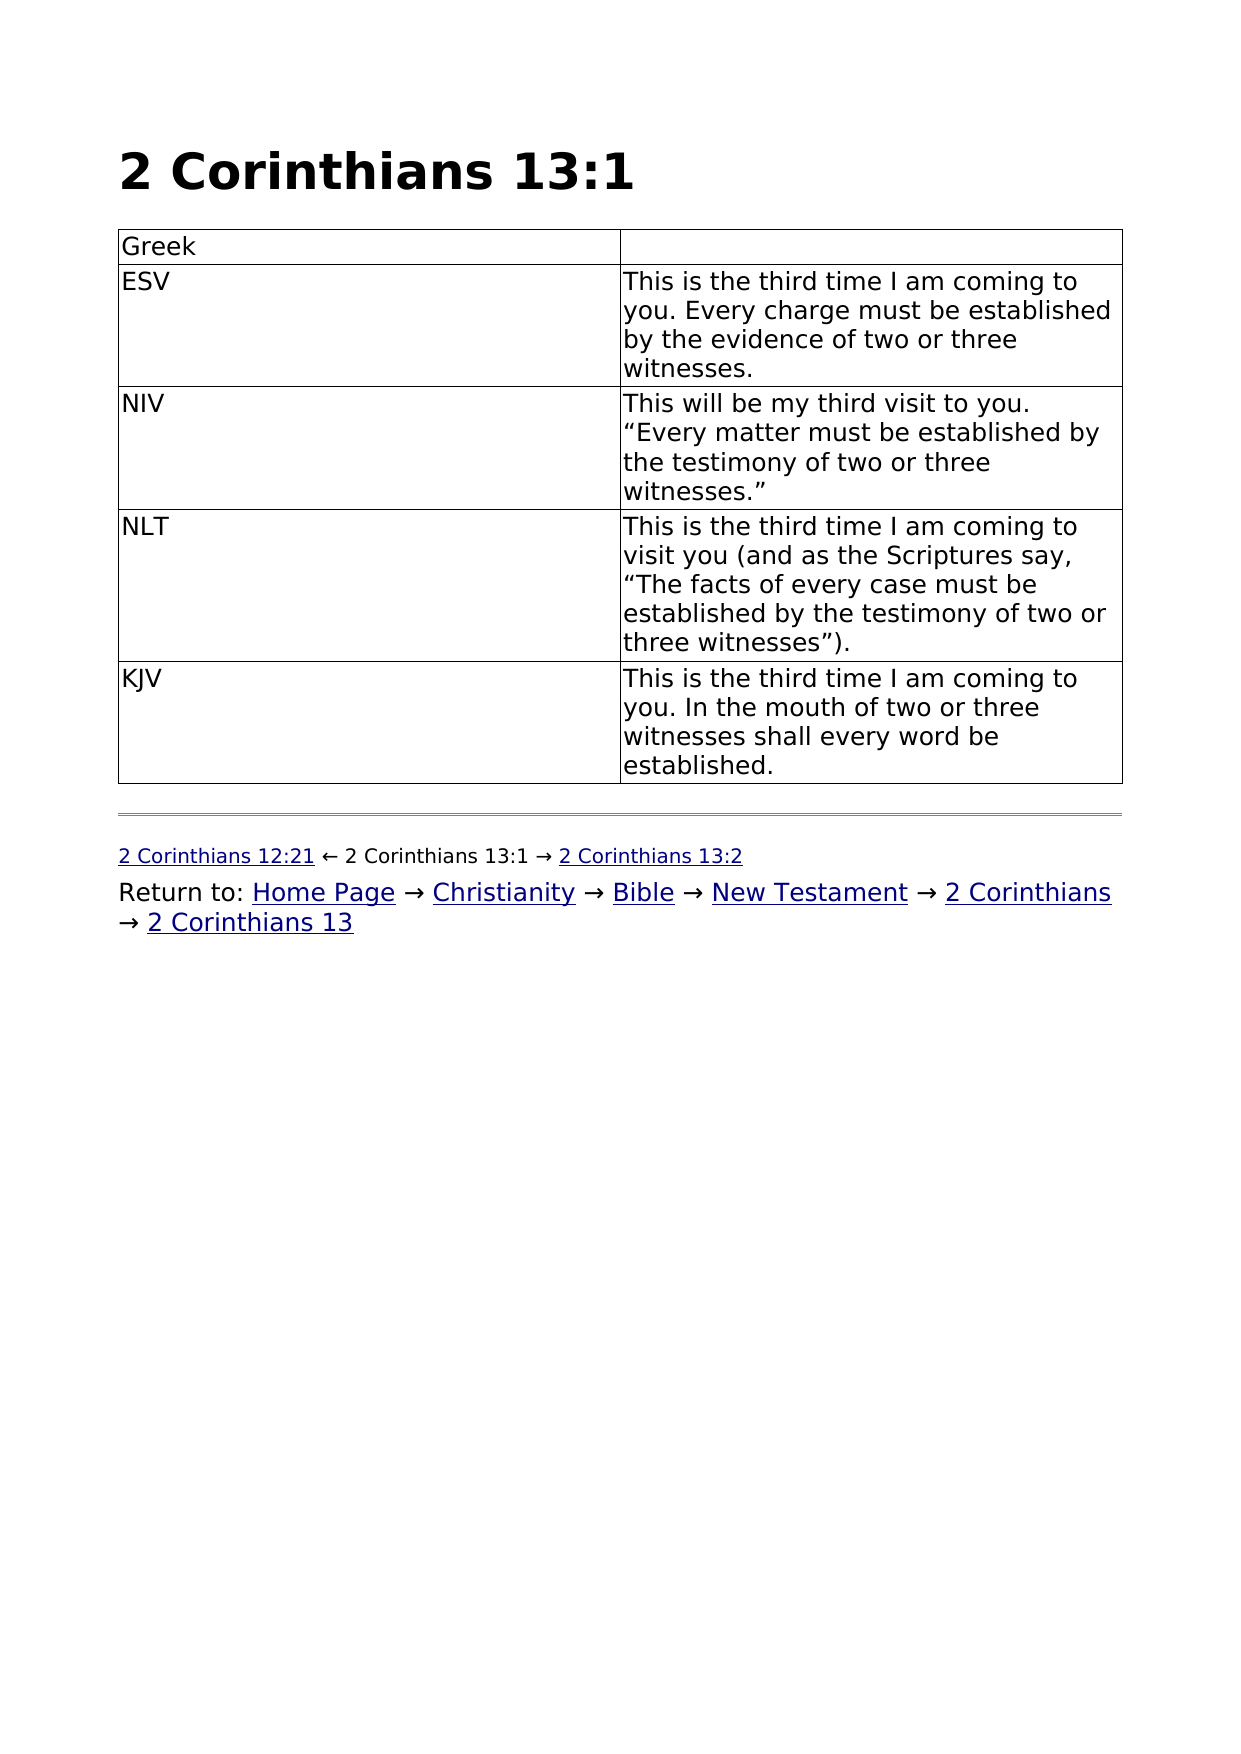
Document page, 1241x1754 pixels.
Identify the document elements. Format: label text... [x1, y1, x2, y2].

table_cell This will be my third visit to you. “Every matter must be established by the testimony of two or three witnesses.” [621, 387, 1122, 509]
table_cell This is the third time I am coming to you. In the mouth of two or three witnesses shall every word be established. [621, 662, 1122, 783]
table_cell NIV [119, 387, 620, 509]
table_header Greek [119, 230, 620, 264]
table_cell This is the third time I am coming to you. Every charge must be established by the evidence of two or three witnesses. [621, 265, 1122, 386]
text 2 Corinthians 12:21 ← 2 Corinthians 13:1 → 2 Corinthians 13:2 [118, 844, 1122, 879]
subtitle 2 Corinthians 13:1 [118, 143, 1122, 201]
table_cell This is the third time I am coming to visit you (and as the Scriptures say, “The facts of every case must be established by the testimony of two or three witnesses”). [621, 510, 1122, 661]
text Return to: Home Page → Christianity → Bible → New Testament → 2 Corinthians → 2 Corinthians 13 [118, 879, 1122, 937]
table_cell NLT [119, 510, 620, 661]
table_cell KJV [119, 662, 620, 783]
table_header [621, 230, 1122, 264]
table_cell ESV [119, 265, 620, 386]
